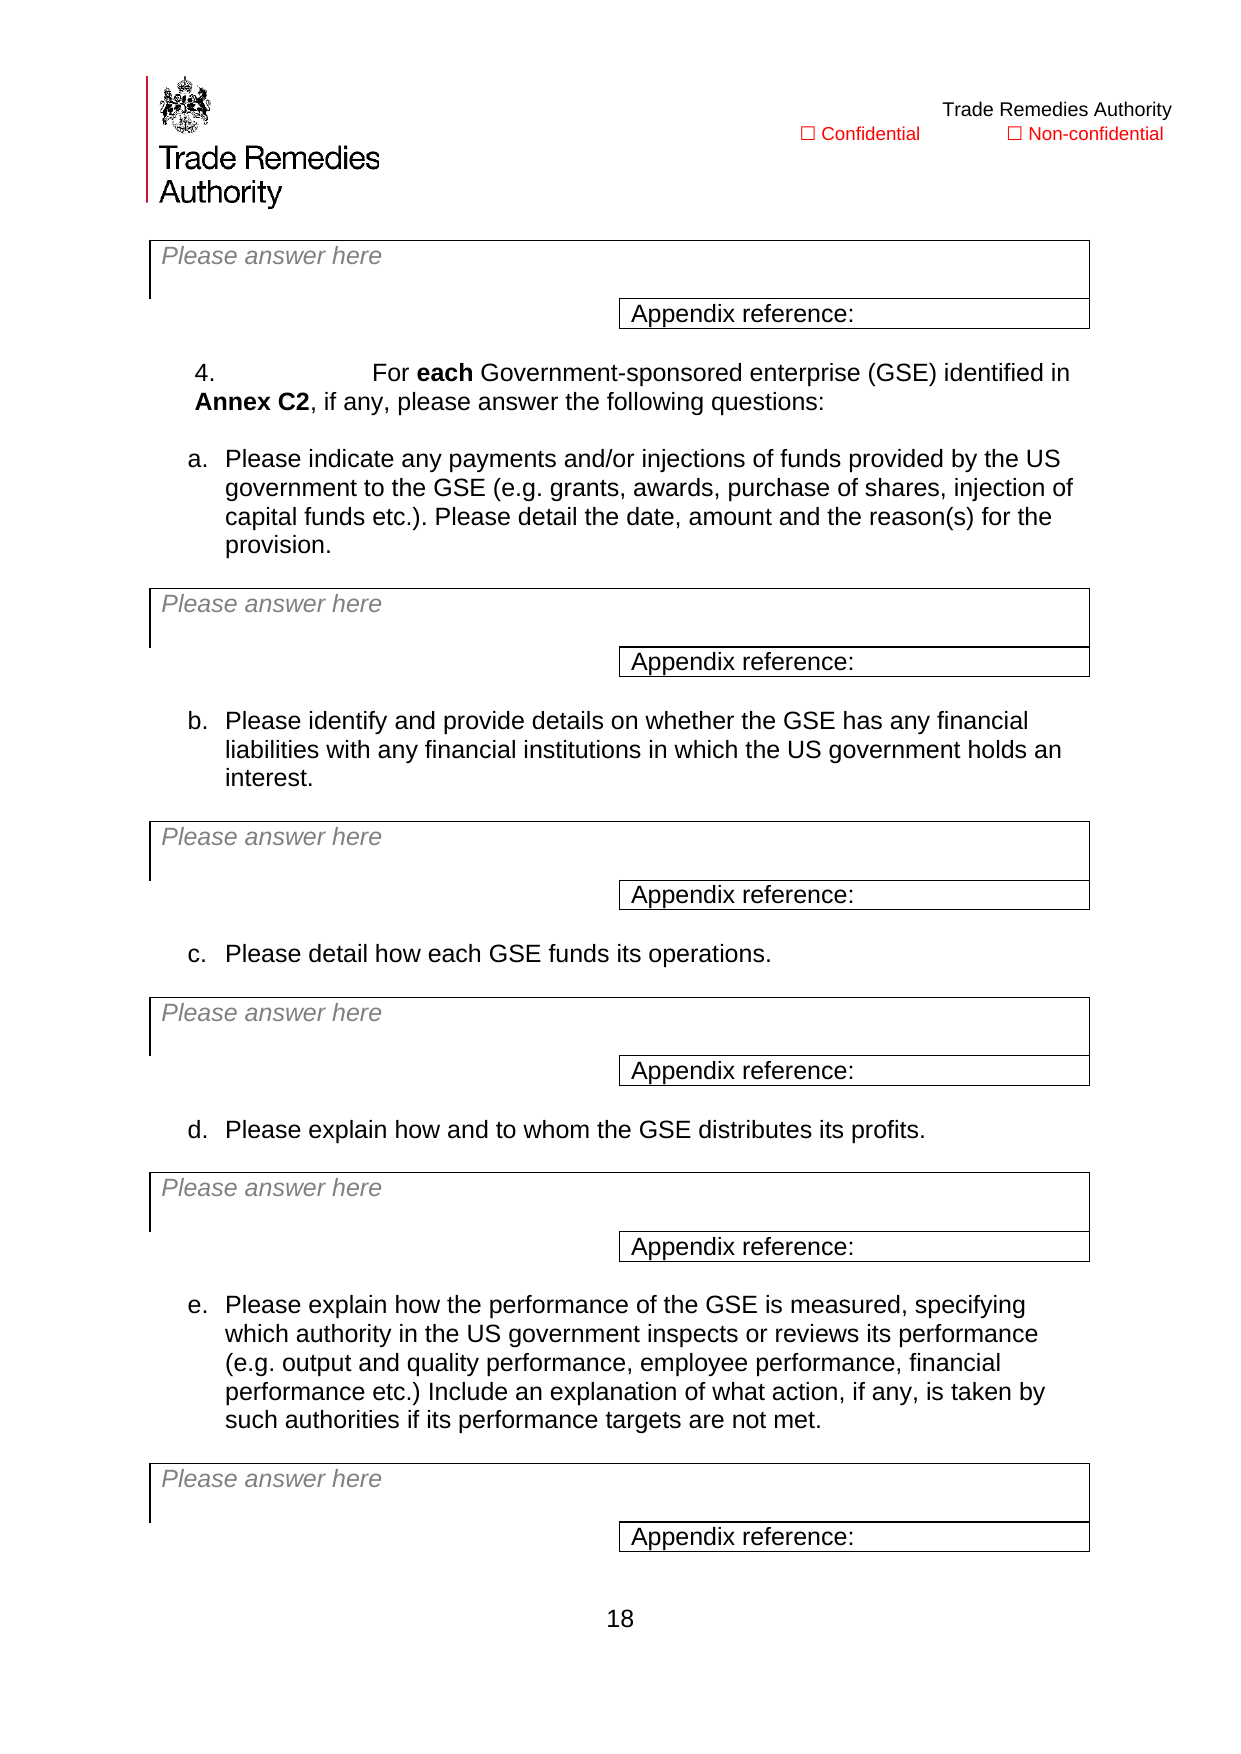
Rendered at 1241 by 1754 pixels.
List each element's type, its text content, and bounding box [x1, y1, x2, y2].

list Please indicate any payments and/or injections of funds provided by the US government to the GSE (e.g. grants, awards, purchase of shares, injection of capital funds etc.). Please detail the date, amount and the reason(s) for the provision. [187, 444, 1090, 559]
table_cell [150, 881, 619, 909]
table_cell [150, 648, 619, 676]
table_header Please answer here [151, 589, 1089, 646]
table_header Please answer here [151, 241, 1089, 298]
list Please explain how the performance of the GSE is measured, specifying which authority in the US government inspects or reviews its performance (e.g. output and quality performance, employee performance, financial performance etc.) Include an explanation of what action, if any, is taken by such authorities if its performance targets are not met. [187, 1290, 1090, 1434]
list Please detail how each GSE funds its operations. [187, 939, 1090, 968]
table_cell Appendix reference: [620, 881, 1089, 909]
list For each Government-sponsored enterprise (GSE) identified in Annex C2, if any, please answer the following questions: [194, 358, 1090, 415]
table_header Please answer here [151, 1173, 1089, 1231]
table_cell [150, 1523, 619, 1551]
table_header Please answer here [151, 1464, 1089, 1521]
table_cell [150, 299, 619, 328]
table_cell Appendix reference: [620, 648, 1089, 676]
table_cell Appendix reference: [620, 299, 1089, 328]
table_cell Appendix reference: [620, 1056, 1089, 1085]
table_cell [150, 1056, 619, 1085]
table_cell [150, 1232, 619, 1261]
table_cell Appendix reference: [620, 1523, 1089, 1551]
list Please explain how and to whom the GSE distributes its profits. [187, 1115, 1090, 1143]
table_cell Appendix reference: [620, 1232, 1089, 1261]
table_header Please answer here [151, 822, 1089, 879]
list Please identify and provide details on whether the GSE has any financial liabilities with any financial institutions in which the US government holds an interest. [187, 706, 1090, 792]
table_header Please answer here [151, 998, 1089, 1055]
